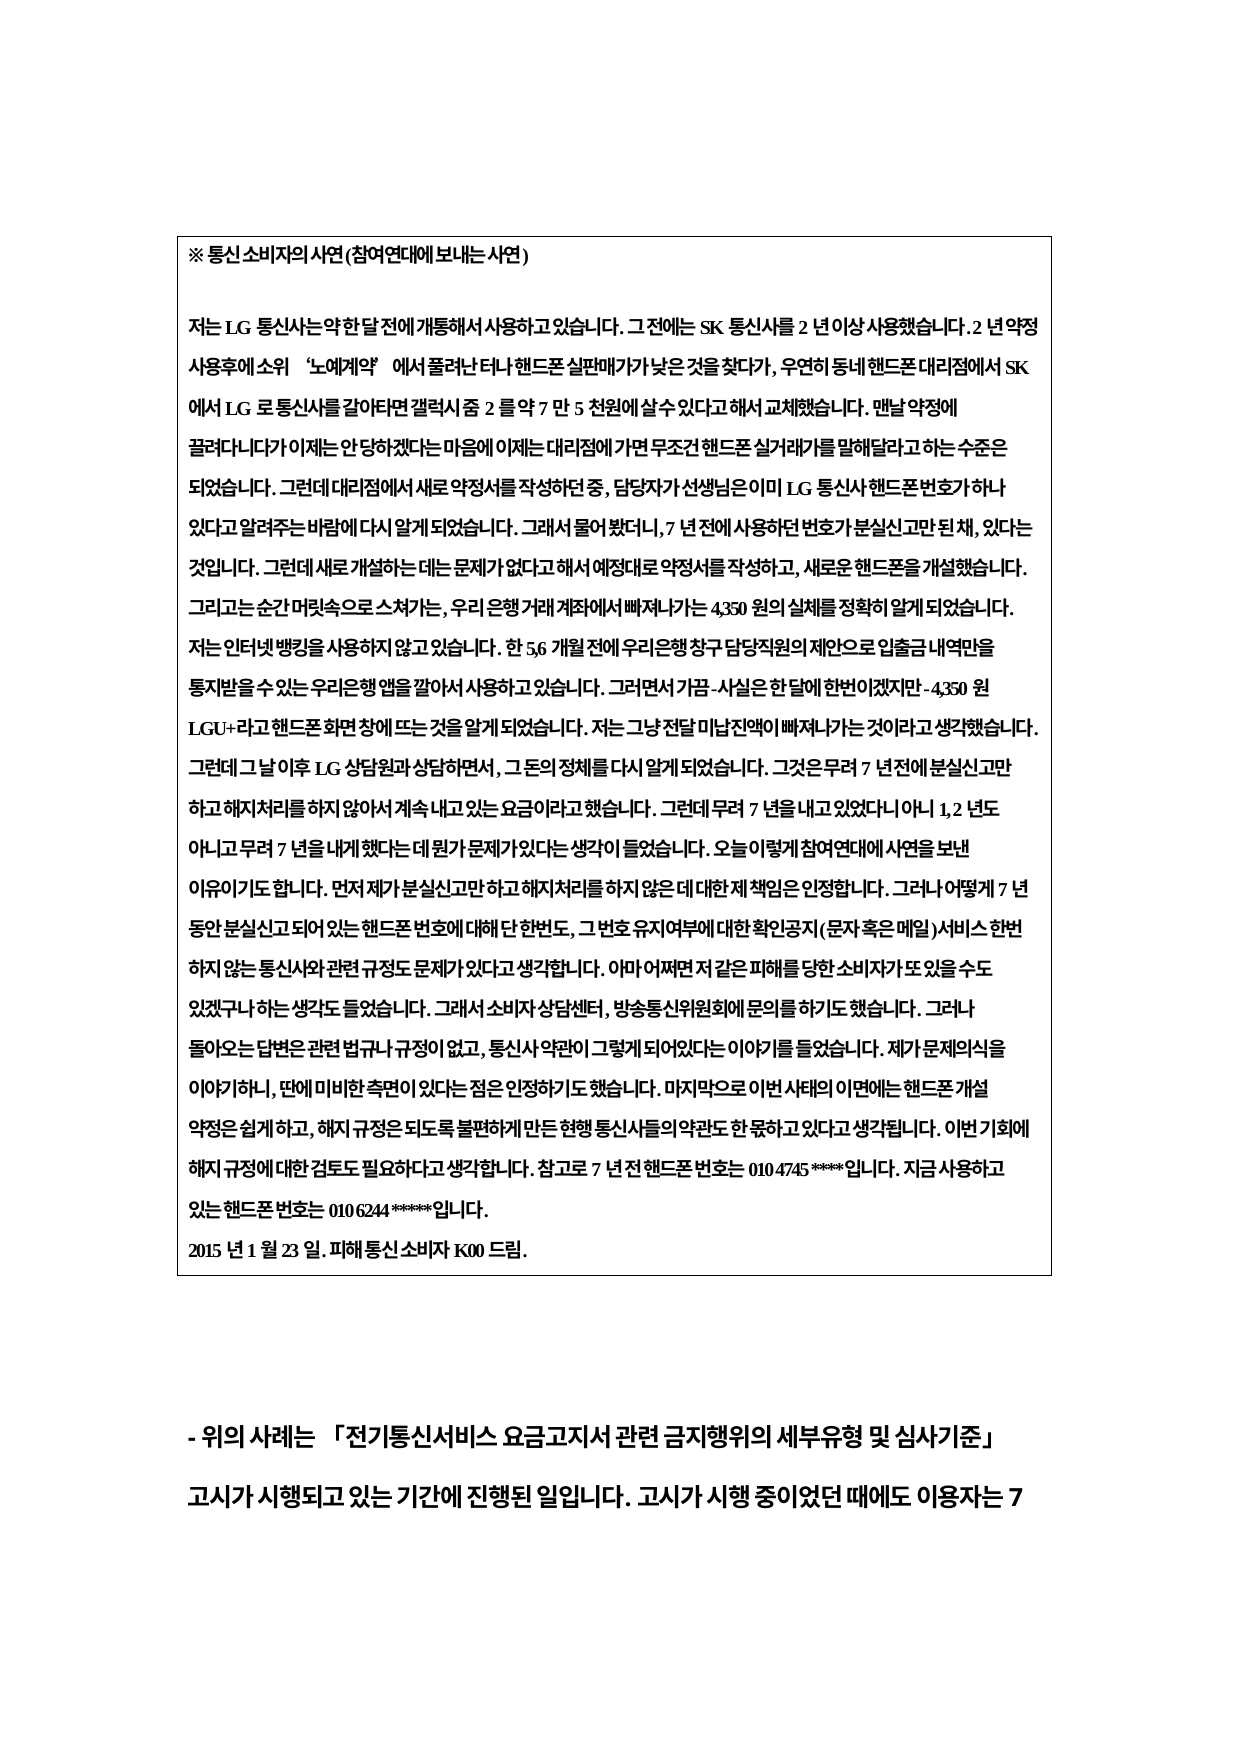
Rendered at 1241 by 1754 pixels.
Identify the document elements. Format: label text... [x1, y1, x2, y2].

table_header ※ 통신 소비자의 사연(참여연대에 보내는 사연) 저는 LG통신사는 약 한 달 전에 개통해서 사용하고 있습니다. 그 전에는 SK통신사를 2년 이상 사용했습니다. 2년 약정 사용후에 소위 ‘노예계약’에서 풀려난 터나 핸드폰 실판매가가 낮은 것을 찾다가, 우연히 동네 핸드폰 대리점에서 SK에서 LG로 통신사를 갈아타면 갤럭시 줌2를 약 7만5천원에 살 수 있다고 해서 교체했습니다. 맨날 약정에 끌려다니다가 이제는 안 당하겠다는 마음에 이제는 대리점에 가면 무조건 핸드폰 실거래가를 말해달라고 하는 수준은 되었습니다. 그런데 대리점에서 새로 약정서를 작성하던 중, 담당자가 선생님은 이미 LG통신사 핸드폰 번호가 하나 있다고 알려주는 바람에 다시 알게 되었습니다. 그래서 물어 봤더니, 7년 전에 사용하던 번호가 분실신고만 된 채, 있다는 것입니다. 그런데 새로 개설하는 데는 문제가 없다고 해서 예정대로 약정서를 작성하고, 새로운 핸드폰을 개설했습니다. 그리고는 순간 머릿속으로 스쳐가는, 우리 은행 거래 계좌에서 빠져나가는 4,350원의 실체를 정확히 알게 되었습니다. 저는 인터넷 뱅킹을 사용하지 않고 있습니다. 한 5,6개월 전에 우리은행 창구 담당직원의 제안으로 입출금 내역만을 통지받을 수 있는 우리은행 앱을 깔아서 사용하고 있습니다. 그러면서 가끔-사실은 한 달에 한번이겠지만- 4,350원 LGU+라고 핸드폰 화면 창에 뜨는 것을 알게 되었습니다. 저는 그냥 전달 미납진액이 빠져나가는 것이라고 생각했습니다. 그런데 그 날 이후 LG 상담원과 상담하면서, 그 돈의 정체를 다시 알게 되었습니다. 그것은 무려 7년 전에 분실신고만 하고 해지처리를 하지 않아서 계속 내고 있는 요금이라고 했습니다. 그런데 무려 7년을 내고 있었다니 아니 1, 2년도 아니고 무려 7년을 내게 했다는 데 뭔가 문제가 있다는 생각이 들었습니다. 오늘 이렇게 참여연대에 사연을 보낸 이유이기도 합니다. 먼저 제가 분실신고만 하고 해지처리를 하지 않은 데 대한 제 책임은 인정합니다. 그러나 어떻게 7년 동안 분실신고 되어 있는 핸드폰 번호에 대해 단 한번도, 그 번호 유지여부에 대한 확인공지(문자 혹은 메일)서비스 한번 하지 않는 통신사와 관련 규정도 문제가 있다고 생각합니다. 아마 어쩌면 저 같은 피해를 당한 소비자가 또 있을 수도 있겠구나 하는 생각도 들었습니다. 그래서 소비자 상담센터, 방송통신위원회에 문의를 하기도 했습니다. 그러나 돌아오는 답변은 관련 법규나 규정이 없고, 통신사 약관이 그렇게 되어있다는 이야기를 들었습니다. 제가 문제의식을 이야기하니, 딴에 미비한 측면이 있다는 점은 인정하기도 했습니다. 마지막으로 이번 사태의 이면에는 핸드폰 개설 약정은 쉽게 하고, 해지 규정은 되도록 불편하게 만든 현행 통신사들의 약관도 한 몫하고 있다고 생각됩니다. 이번 기회에 해지 규정에 대한 검토도 필요하다고 생각합니다. 참고로 7년 전 핸드폰 번호는 010 4745 ****입니다. 지금 사용하고 있는 핸드폰 번호는 010 6244 *****입니다. 2015년 1월 23일. 피해 통신 소비자 K00 드림. [178, 237, 1051, 1275]
text - 위의 사례는 「전기통신서비스 요금고지서 관련 금지행위의 세부유형 및 심사기준」 고시가 시행되고 있는 기간에 진행된 일입니다. 고시가 시행 중이었던 때에도 이용자는 7 [188, 1418, 1063, 1514]
